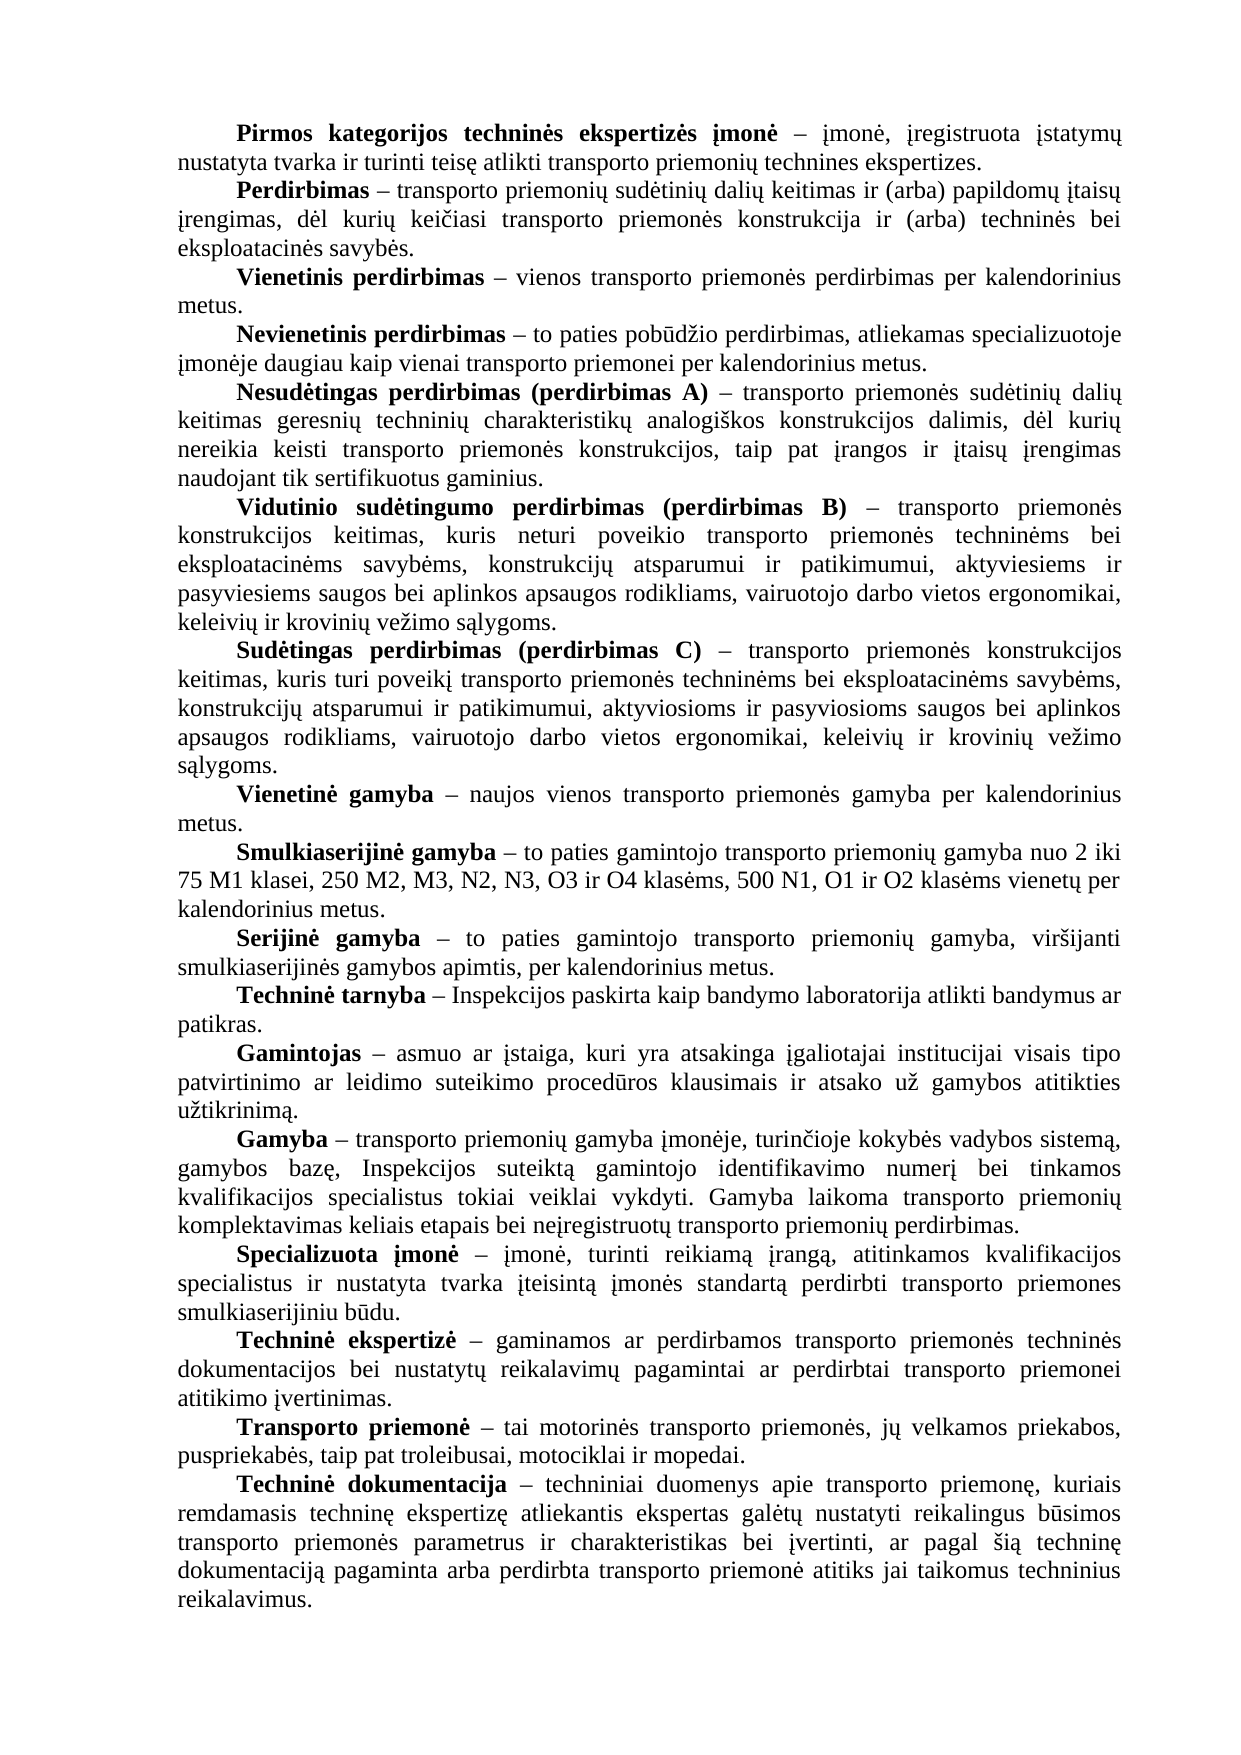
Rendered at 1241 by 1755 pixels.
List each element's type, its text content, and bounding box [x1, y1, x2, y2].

text Nesudėtingas perdirbimas (perdirbimas A) – transporto priemonės sudėtinių dalių keitimas geresnių techninių charakteristikų analogiškos konstrukcijos dalimis, dėl kurių nereikia keisti transporto priemonės konstrukcijos, taip pat įrangos ir įtaisų įrengimas naudojant tik sertifikuotus gaminius. [177, 377, 1122, 492]
text Techninė ekspertizė – gaminamos ar perdirbamos transporto priemonės techninės dokumentacijos bei nustatytų reikalavimų pagamintai ar perdirbtai transporto priemonei atitikimo įvertinimas. [177, 1326, 1122, 1412]
text Vidutinio sudėtingumo perdirbimas (perdirbimas B) – transporto priemonės konstrukcijos keitimas, kuris neturi poveikio transporto priemonės techninėms bei eksploatacinėms savybėms, konstrukcijų atsparumui ir patikimumui, aktyviesiems ir pasyviesiems saugos bei aplinkos apsaugos rodikliams, vairuotojo darbo vietos ergonomikai, keleivių ir krovinių vežimo sąlygoms. [177, 492, 1122, 636]
text Transporto priemonė – tai motorinės transporto priemonės, jų velkamos priekabos, puspriekabės, taip pat troleibusai, motociklai ir mopedai. [177, 1412, 1122, 1469]
text Gamintojas – asmuo ar įstaiga, kuri yra atsakinga įgaliotajai institucijai visais tipo patvirtinimo ar leidimo suteikimo procedūros klausimais ir atsako už gamybos atitikties užtikrinimą. [177, 1038, 1122, 1124]
text Pirmos kategorijos techninės ekspertizės įmonė – įmonė, įregistruota įstatymų nustatyta tvarka ir turinti teisę atlikti transporto priemonių technines ekspertizes. [177, 118, 1122, 176]
text Gamyba – transporto priemonių gamyba įmonėje, turinčioje kokybės vadybos sistemą, gamybos bazę, Inspekcijos suteiktą gamintojo identifikavimo numerį bei tinkamos kvalifikacijos specialistus tokiai veiklai vykdyti. Gamyba laikoma transporto priemonių komplektavimas keliais etapais bei neįregistruotų transporto priemonių perdirbimas. [177, 1124, 1122, 1239]
text Serijinė gamyba – to paties gamintojo transporto priemonių gamyba, viršijanti smulkiaserijinės gamybos apimtis, per kalendorinius metus. [177, 923, 1122, 981]
text Smulkiaserijinė gamyba – to paties gamintojo transporto priemonių gamyba nuo 2 iki 75 M1 klasei, 250 M2, M3, N2, N3, O3 ir O4 klasėms, 500 N1, O1 ir O2 klasėms vienetų per kalendorinius metus. [177, 837, 1122, 923]
text Nevienetinis perdirbimas – to paties pobūdžio perdirbimas, atliekamas specializuotoje įmonėje daugiau kaip vienai transporto priemonei per kalendorinius metus. [177, 319, 1122, 377]
text Techninė tarnyba – Inspekcijos paskirta kaip bandymo laboratorija atlikti bandymus ar patikras. [177, 981, 1122, 1038]
text Techninė dokumentacija – techniniai duomenys apie transporto priemonę, kuriais remdamasis techninę ekspertizę atliekantis ekspertas galėtų nustatyti reikalingus būsimos transporto priemonės parametrus ir charakteristikas bei įvertinti, ar pagal šią techninę dokumentaciją pagaminta arba perdirbta transporto priemonė atitiks jai taikomus techninius reikalavimus. [177, 1469, 1122, 1613]
text Perdirbimas – transporto priemonių sudėtinių dalių keitimas ir (arba) papildomų įtaisų įrengimas, dėl kurių keičiasi transporto priemonės konstrukcija ir (arba) techninės bei eksploatacinės savybės. [177, 176, 1122, 262]
text Specializuota įmonė – įmonė, turinti reikiamą įrangą, atitinkamos kvalifikacijos specialistus ir nustatyta tvarka įteisintą įmonės standartą perdirbti transporto priemones smulkiaserijiniu būdu. [177, 1239, 1122, 1326]
text Vienetinis perdirbimas – vienos transporto priemonės perdirbimas per kalendorinius metus. [177, 262, 1122, 319]
text Vienetinė gamyba – naujos vienos transporto priemonės gamyba per kalendorinius metus. [177, 779, 1122, 837]
text Sudėtingas perdirbimas (perdirbimas C) – transporto priemonės konstrukcijos keitimas, kuris turi poveikį transporto priemonės techninėms bei eksploatacinėms savybėms, konstrukcijų atsparumui ir patikimumui, aktyviosioms ir pasyviosioms saugos bei aplinkos apsaugos rodikliams, vairuotojo darbo vietos ergonomikai, keleivių ir krovinių vežimo sąlygoms. [177, 636, 1122, 779]
